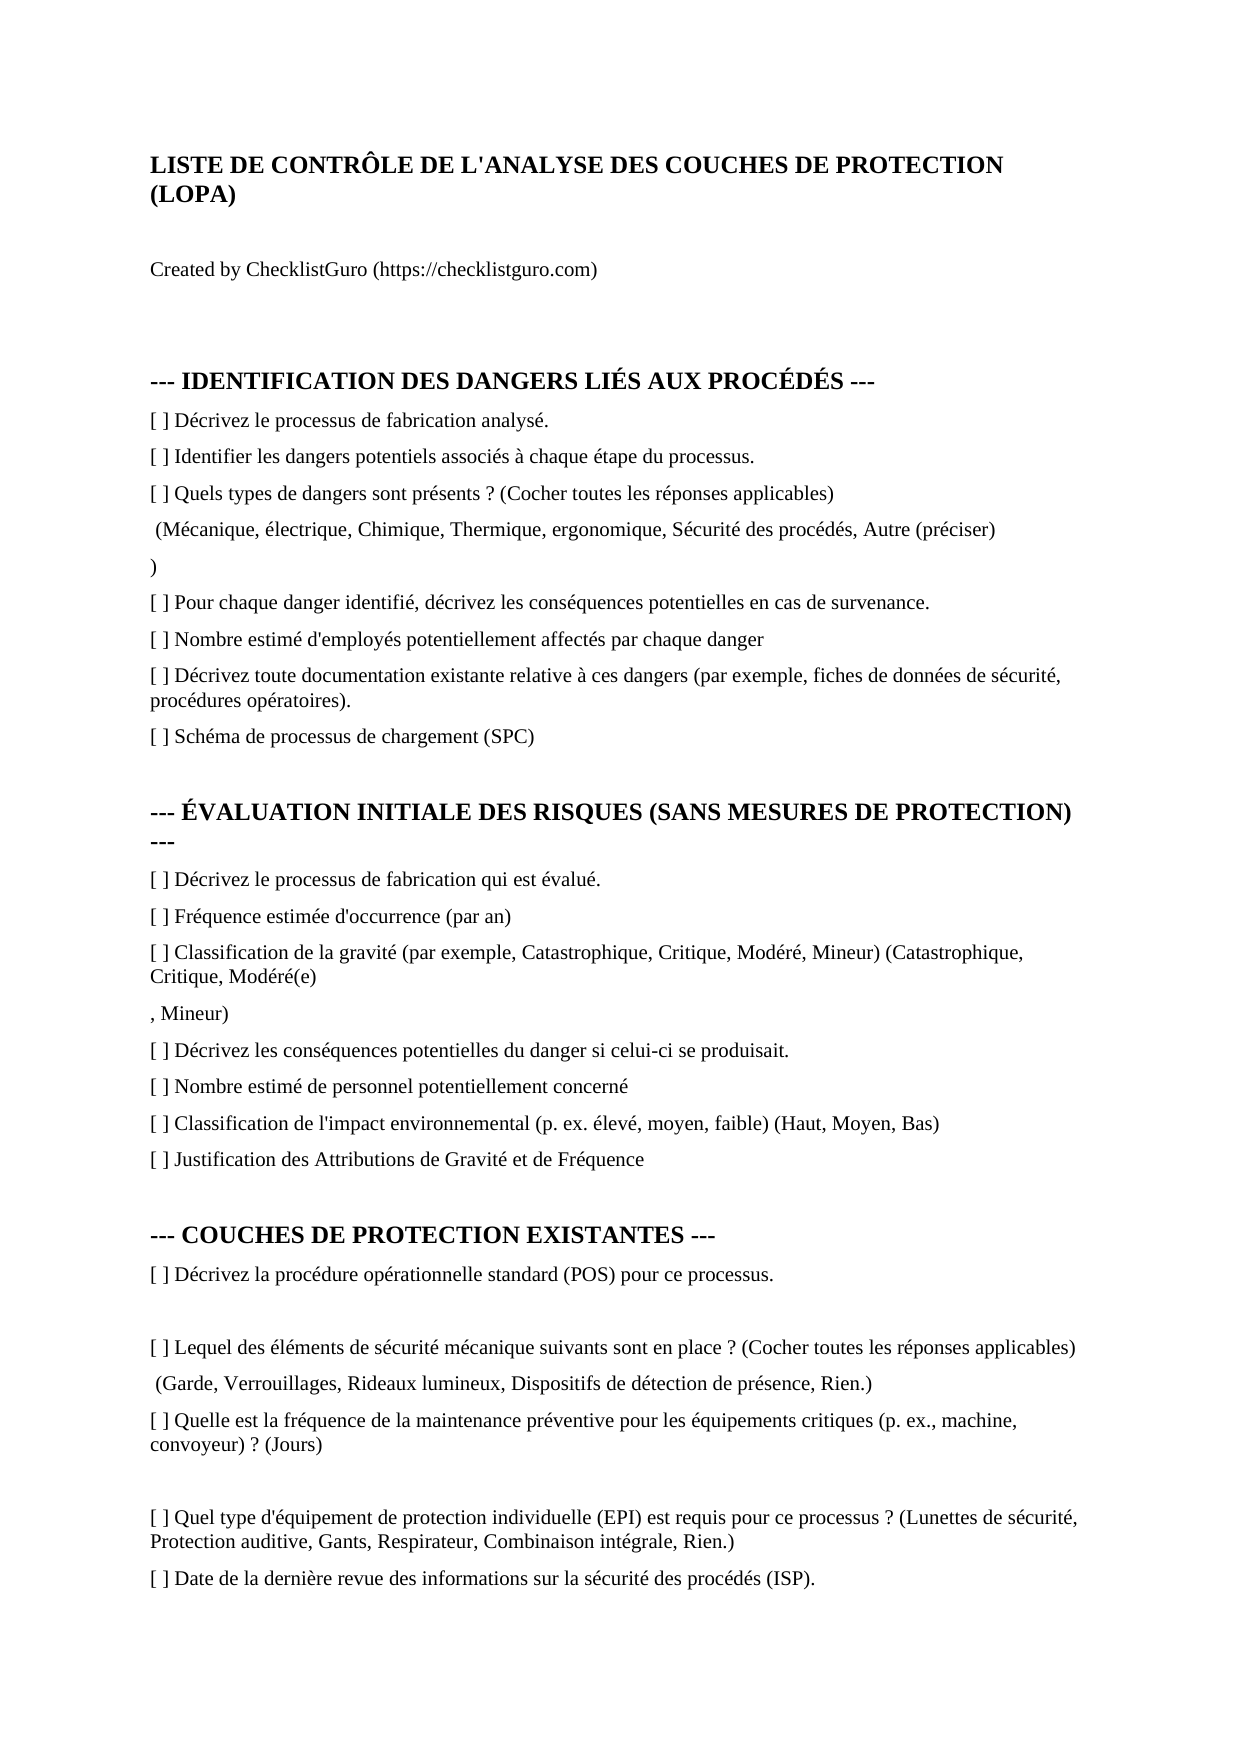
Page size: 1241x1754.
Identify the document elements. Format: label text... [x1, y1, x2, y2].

text [ ] Schéma de processus de chargement (SPC) [150, 724, 1090, 748]
text ) [150, 554, 1090, 578]
text [ ] Décrivez toute documentation existante relative à ces dangers (par exemple, fiches de données de sécurité, procédures opératoires). [150, 663, 1090, 712]
text [ ] Quel type d'équipement de protection individuelle (EPI) est requis pour ce processus ? (Lunettes de sécurité, Protection auditive, Gants, Respirateur, Combinaison intégrale, Rien.) [150, 1505, 1090, 1553]
text [ ] Pour chaque danger identifié, décrivez les conséquences potentielles en cas de survenance. [150, 590, 1090, 614]
text (Garde, Verrouillages, Rideaux lumineux, Dispositifs de détection de présence, Rien.) [150, 1371, 1090, 1395]
text LISTE DE CONTRÔLE DE L'ANALYSE DES COUCHES DE PROTECTION (LOPA) [150, 150, 1090, 207]
text --- IDENTIFICATION DES DANGERS LIÉS AUX PROCÉDÉS --- [150, 366, 1090, 395]
text [ ] Classification de la gravité (par exemple, Catastrophique, Critique, Modéré, Mineur) (Catastrophique, Critique, Modéré(e) [150, 940, 1090, 988]
text (Mécanique, électrique, Chimique, Thermique, ergonomique, Sécurité des procédés, Autre (préciser) [150, 517, 1090, 541]
text [ ] Classification de l'impact environnemental (p. ex. élevé, moyen, faible) (Haut, Moyen, Bas) [150, 1111, 1090, 1135]
text [ ] Fréquence estimée d'occurrence (par an) [150, 904, 1090, 928]
text [ ] Date de la dernière revue des informations sur la sécurité des procédés (ISP). [150, 1566, 1090, 1590]
text [ ] Décrivez les conséquences potentielles du danger si celui-ci se produisait. [150, 1037, 1090, 1062]
text [ ] Lequel des éléments de sécurité mécanique suivants sont en place ? (Cocher toutes les réponses applicables) [150, 1335, 1090, 1359]
text [ ] Justification des Attributions de Gravité et de Fréquence [150, 1147, 1090, 1171]
text Created by ChecklistGuro (https://checklistguro.com) [150, 257, 1090, 281]
text [ ] Quelle est la fréquence de la maintenance préventive pour les équipements critiques (p. ex., machine, convoyeur) ? (Jours) [150, 1408, 1090, 1456]
text --- COUCHES DE PROTECTION EXISTANTES --- [150, 1220, 1090, 1249]
text [ ] Nombre estimé de personnel potentiellement concerné [150, 1074, 1090, 1098]
text --- ÉVALUATION INITIALE DES RISQUES (SANS MESURES DE PROTECTION) --- [150, 797, 1090, 855]
text [ ] Décrivez la procédure opérationnelle standard (POS) pour ce processus. [150, 1262, 1090, 1286]
text , Mineur) [150, 1001, 1090, 1025]
text [ ] Identifier les dangers potentiels associés à chaque étape du processus. [150, 444, 1090, 468]
text [ ] Décrivez le processus de fabrication qui est évalué. [150, 867, 1090, 891]
text [ ] Nombre estimé d'employés potentiellement affectés par chaque danger [150, 627, 1090, 651]
text [ ] Quels types de dangers sont présents ? (Cocher toutes les réponses applicables) [150, 481, 1090, 505]
text [ ] Décrivez le processus de fabrication analysé. [150, 407, 1090, 432]
